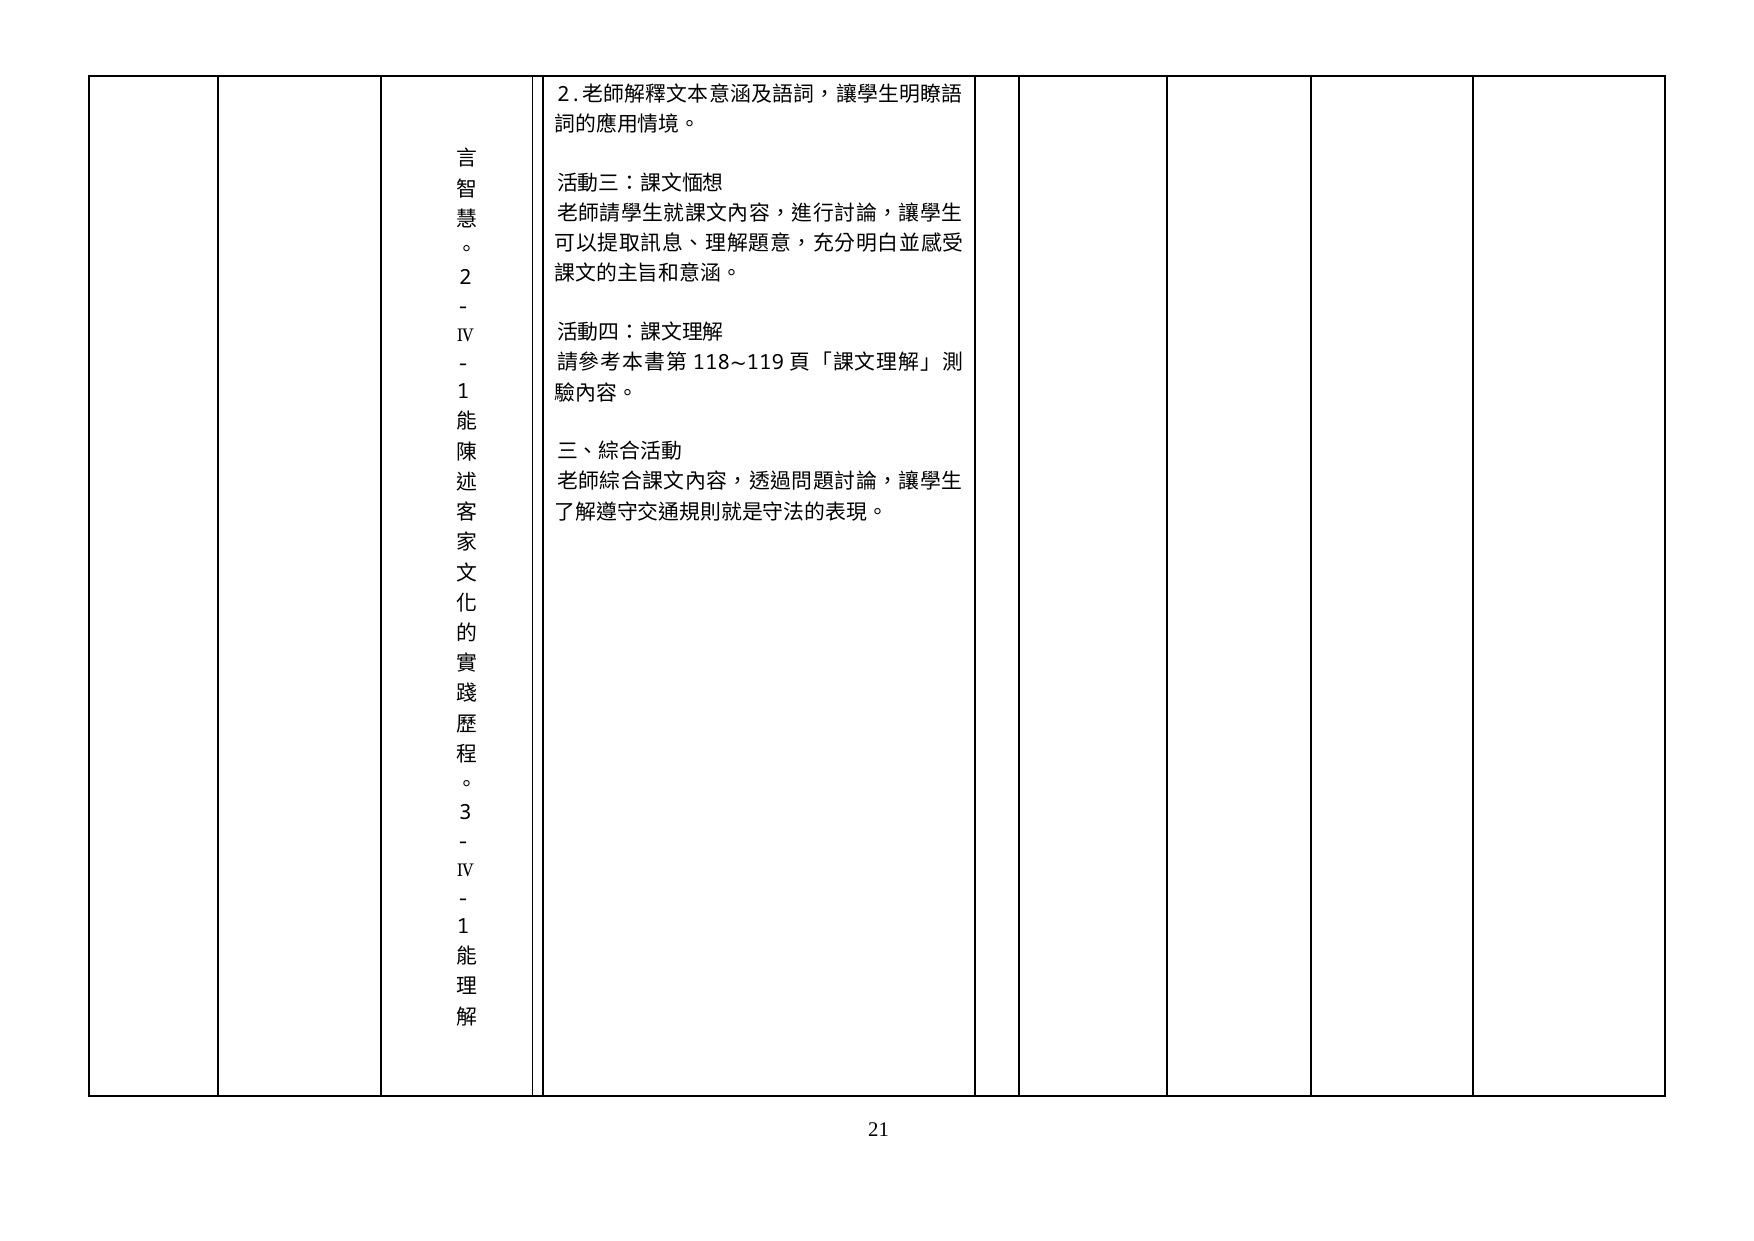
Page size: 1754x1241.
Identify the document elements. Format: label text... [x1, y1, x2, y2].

table_cell [1168, 77, 1310, 1095]
table_cell 言智慧。 2-Ⅳ-1能陳述客家文化的實踐歷程。 3-Ⅳ-1能理解 [382, 77, 532, 1095]
table_cell [90, 77, 217, 1095]
table_cell 2.老師解釋文本意涵及語詞，讓學生明瞭語詞的應用情境。 活動三：課文愐想 老師請學生就課文內容，進行討論，讓學生可以提取訊息、理解題意，充分明白並感受課文的主旨和意涵。 活動四：課文理解 請參考本書第118∼119頁「課文理解」測驗內容。 三、綜合活動 老師綜合課文內容，透過問題討論，讓學生了解遵守交通規則就是守法的表現。 [544, 77, 974, 1095]
table_cell [1474, 77, 1664, 1095]
table_cell [219, 77, 380, 1095]
table_cell [1020, 77, 1166, 1095]
table_cell [976, 77, 1018, 1095]
table_cell [1312, 77, 1472, 1095]
table_cell [533, 77, 542, 1095]
